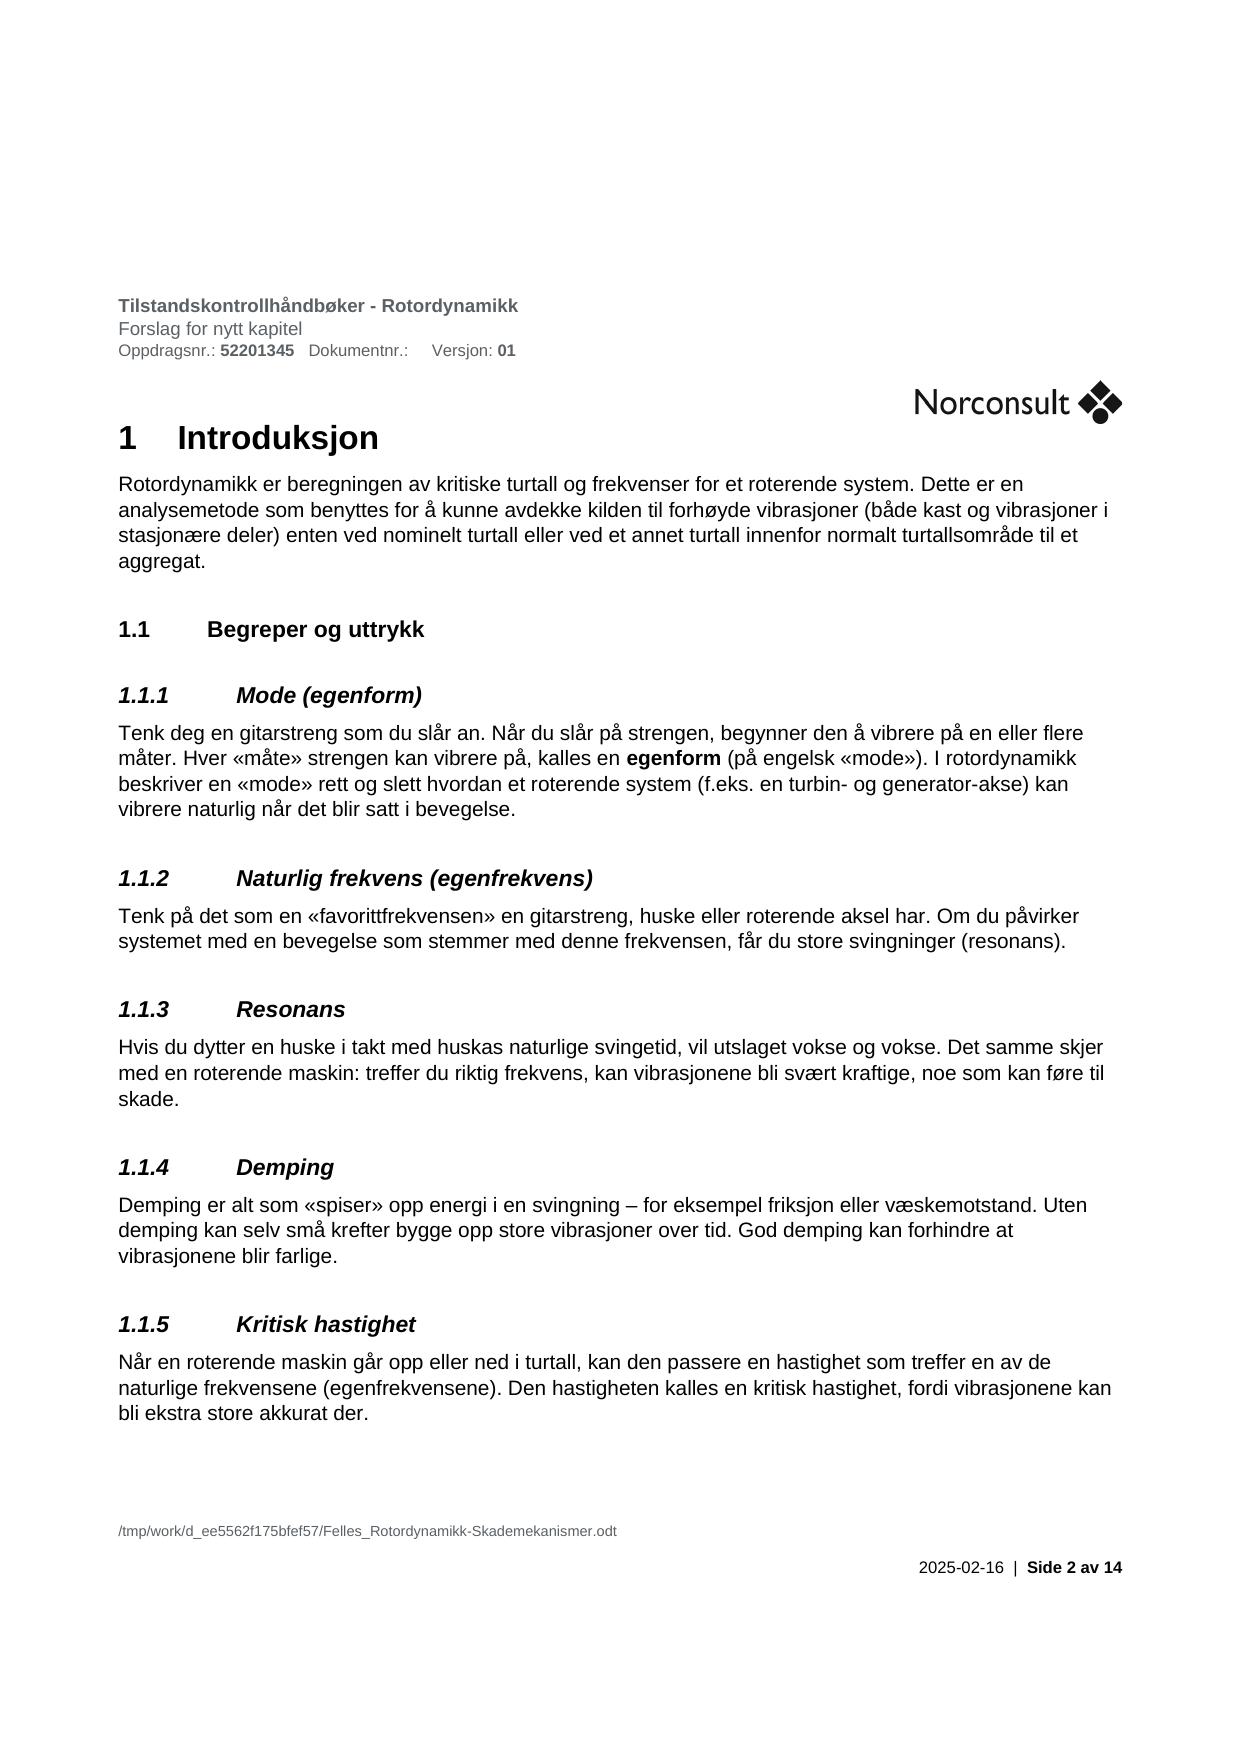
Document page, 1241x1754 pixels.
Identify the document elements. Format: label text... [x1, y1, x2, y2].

text Demping er alt som «spiser» opp energi i en svingning – for eksempel friksjon eller væskemotstand. Uten demping kan selv små krefter bygge opp store vibrasjoner over tid. God demping kan forhindre at vibrasjonene blir farlige. [118, 1193, 1122, 1268]
subtitle Naturlig frekvens (egenfrekvens) [118, 864, 1122, 891]
text Tenk på det som en «favorittfrekvensen» en gitarstreng, huske eller roterende aksel har. Om du påvirker systemet med en bevegelse som stemmer med denne frekvensen, får du store svingninger (resonans). [118, 903, 1122, 953]
text Når en roterende maskin går opp eller ned i turtall, kan den passere en hastighet som treffer en av de naturlige frekvensene (egenfrekvensene). Den hastigheten kalles en kritisk hastighet, fordi vibrasjonene kan bli ekstra store akkurat der. [118, 1350, 1122, 1425]
subtitle Begreper og uttrykk [118, 616, 1122, 642]
text Tenk deg en gitarstreng som du slår an. Når du slår på strengen, begynner den å vibrere på en eller flere måter. Hver «måte» strengen kan vibrere på, kalles en egenform (på engelsk «mode»). I rotordynamikk beskriver en «mode» rett og slett hvordan et roterende system (f.eks. en turbin- og generator-akse) kan vibrere naturlig når det blir satt i bevegelse. [118, 720, 1122, 821]
subtitle Resonans [118, 996, 1122, 1023]
text Hvis du dytter en huske i takt med huskas naturlige svingetid, vil utslaget vokse og vokse. Det samme skjer med en roterende maskin: treffer du riktig frekvens, kan vibrasjonene bli svært kraftige, noe som kan føre til skade. [118, 1035, 1122, 1110]
subtitle Mode (egenform) [118, 682, 1122, 708]
subtitle Kritisk hastighet [118, 1311, 1122, 1337]
subtitle Demping [118, 1154, 1122, 1180]
subtitle Introduksjon [118, 418, 1122, 457]
text Rotordynamikk er beregningen av kritiske turtall og frekvenser for et roterende system. Dette er en analysemetode som benyttes for å kunne avdekke kilden til forhøyde vibrasjoner (både kast og vibrasjoner i stasjonære deler) enten ved nominelt turtall eller ved et annet turtall innenfor normalt turtallsområde til et aggregat. [118, 472, 1122, 573]
